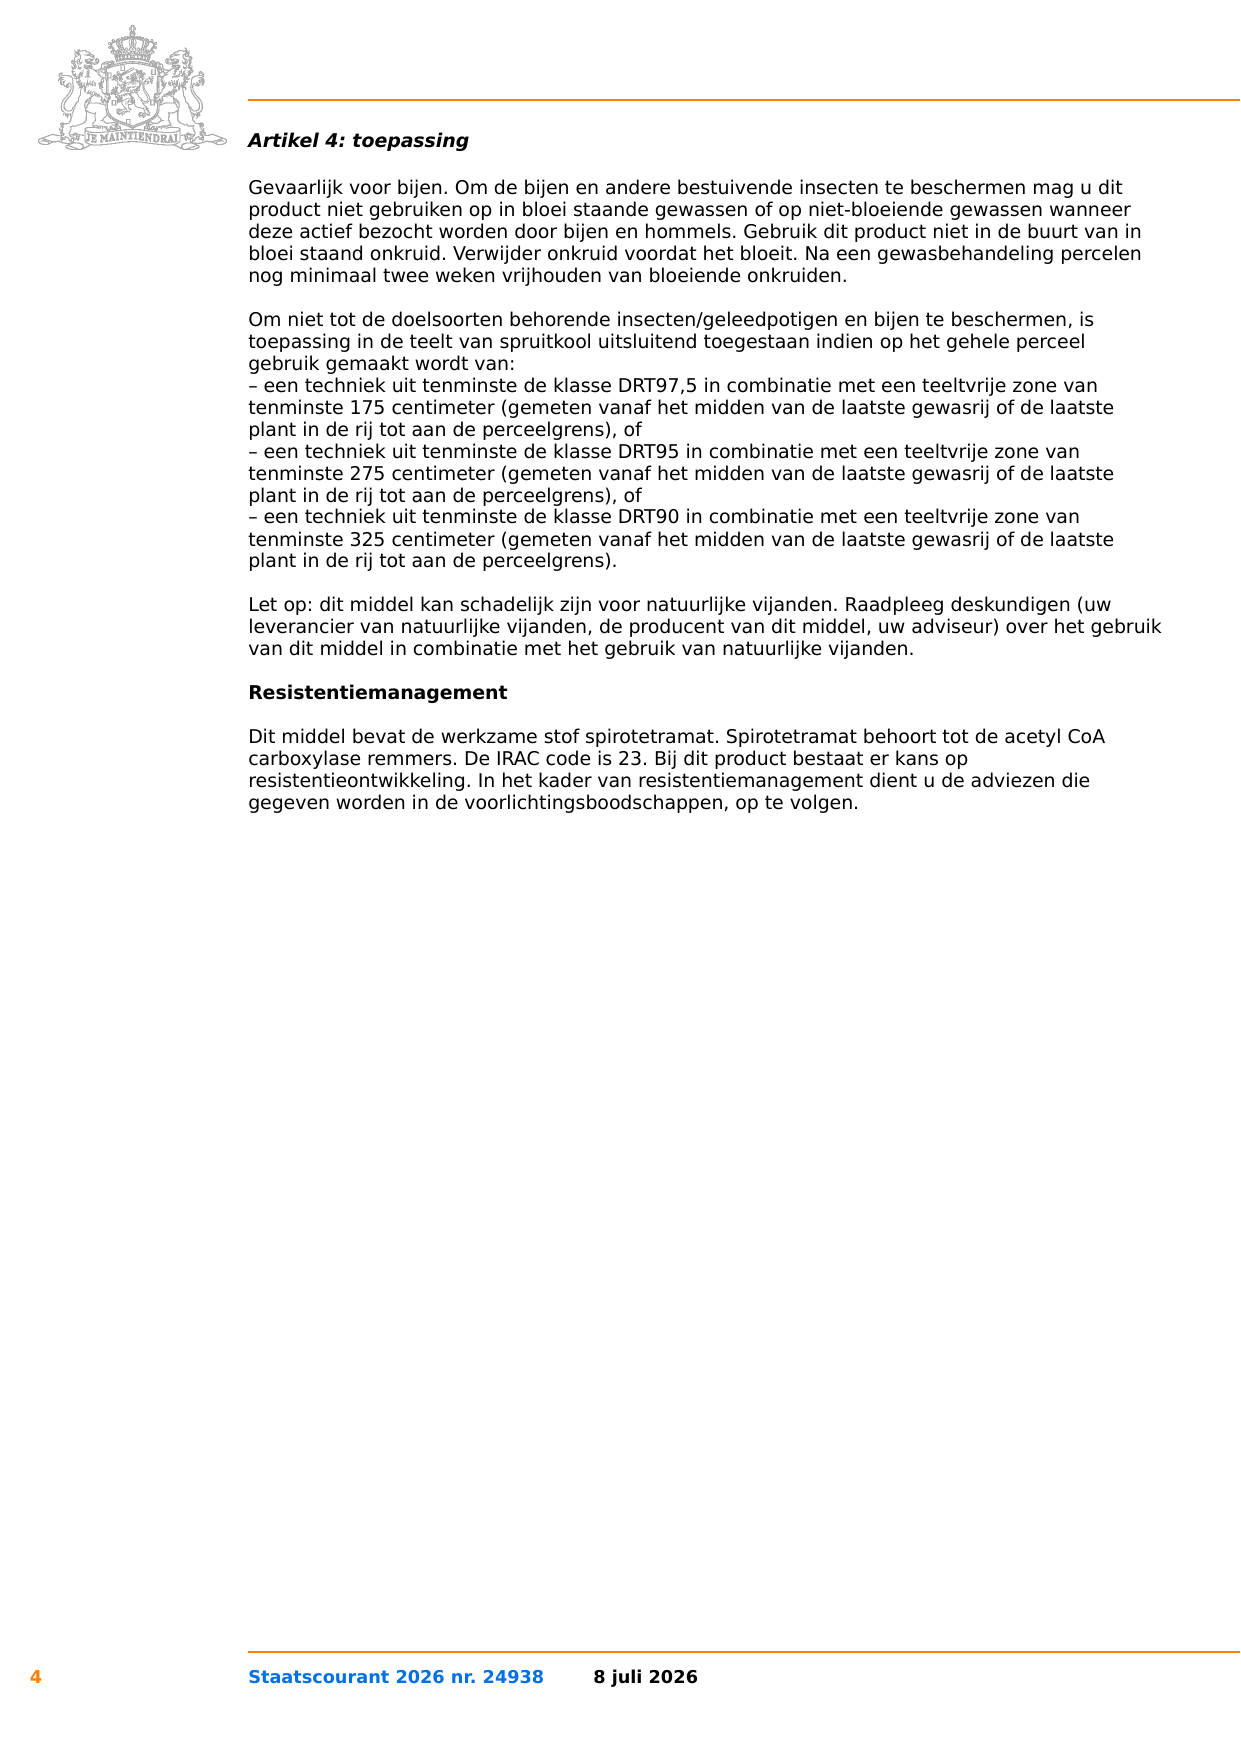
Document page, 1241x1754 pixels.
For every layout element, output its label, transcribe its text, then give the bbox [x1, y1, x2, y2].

text Om niet tot de doelsoorten behorende insecten/geleedpotigen en bijen te beschermen, is toepassing in de teelt van spruitkool uitsluitend toegestaan indien op het gehele perceel gebruik gemaakt wordt van: [248, 309, 1163, 374]
text – een techniek uit tenminste de klasse DRT90 in combinatie met een teeltvrije zone van tenminste 325 centimeter (gemeten vanaf het midden van de laatste gewasrij of de laatste plant in de rij tot aan de perceelgrens). [248, 506, 1163, 572]
text – een techniek uit tenminste de klasse DRT95 in combinatie met een teeltvrije zone van tenminste 275 centimeter (gemeten vanaf het midden van de laatste gewasrij of de laatste plant in de rij tot aan de perceelgrens), of [248, 441, 1163, 506]
subtitle Resistentiemanagement [248, 682, 1163, 704]
text Let op: dit middel kan schadelijk zijn voor natuurlijke vijanden. Raadpleeg deskundigen (uw leverancier van natuurlijke vijanden, de producent van dit middel, uw adviseur) over het gebruik van dit middel in combinatie met het gebruik van natuurlijke vijanden. [248, 594, 1163, 660]
text – een techniek uit tenminste de klasse DRT97,5 in combinatie met een teeltvrije zone van tenminste 175 centimeter (gemeten vanaf het midden van de laatste gewasrij of de laatste plant in de rij tot aan de perceelgrens), of [248, 374, 1163, 441]
text Gevaarlijk voor bijen. Om de bijen en andere bestuivende insecten te beschermen mag u dit product niet gebruiken op in bloei staande gewassen of op niet-bloeiende gewassen wanneer deze actief bezocht worden door bijen en hommels. Gebruik dit product niet in de buurt van in bloei staand onkruid. Verwijder onkruid voordat het bloeit. Na een gewasbehandeling percelen nog minimaal twee weken vrijhouden van bloeiende onkruiden. [248, 177, 1163, 287]
text Dit middel bevat de werkzame stof spirotetramat. Spirotetramat behoort tot de acetyl CoA carboxylase remmers. De IRAC code is 23. Bij dit product bestaat er kans op resistentieontwikkeling. In het kader van resistentiemanagement dient u de adviezen die gegeven worden in de voorlichtingsboodschappen, op te volgen. [248, 726, 1163, 814]
picture [38, 25, 227, 150]
subtitle Artikel 4: toepassing [248, 130, 1163, 152]
